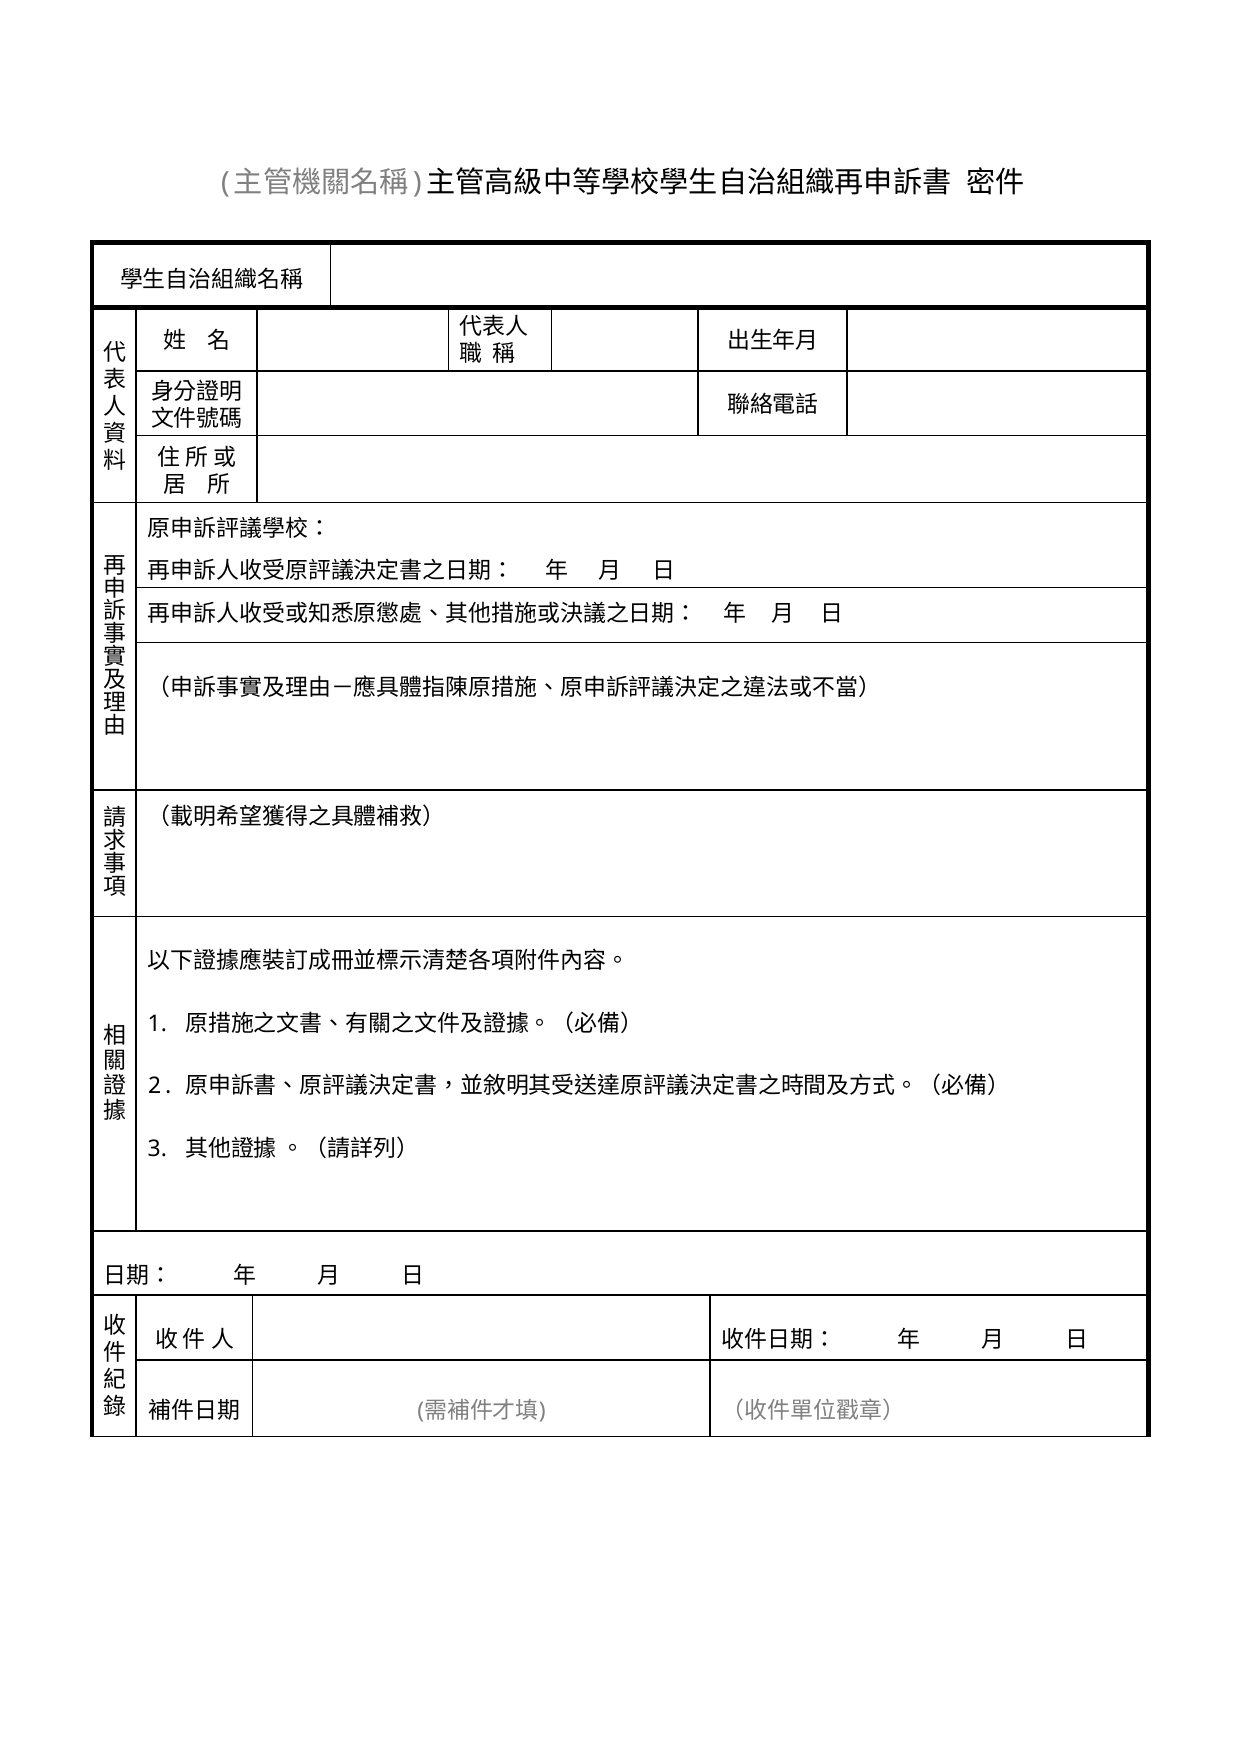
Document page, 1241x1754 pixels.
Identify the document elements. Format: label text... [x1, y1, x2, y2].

table_cell 收 件 人 [137, 1296, 252, 1359]
text (主管機關名稱)主管高級中等學校學生自治組織再申訴書 密件 [187, 158, 1053, 201]
table_cell 相關證據 [94, 917, 135, 1230]
table_cell （載明希望獲得之具體補救） [137, 791, 1146, 916]
table_cell 聯絡電話 [699, 372, 846, 434]
table_cell 住 所 或 居 所 [137, 436, 256, 502]
table_cell 姓 名 [137, 310, 256, 370]
table_cell 收件日期： 年 月 日 [711, 1296, 1146, 1359]
table_cell 收件紀錄 [94, 1296, 135, 1436]
table_cell [848, 372, 1146, 434]
table_cell 身分證明 文件號碼 [137, 372, 256, 434]
table_header 學生自治組織名稱 [94, 245, 330, 305]
table_cell [258, 436, 1146, 502]
table_cell 代表人資料 [94, 310, 135, 502]
table_cell 代表人 職 稱 [449, 310, 551, 370]
table_cell 以下證據應裝訂成冊並標示清楚各項附件內容。 原措施之文書、有關之文件及證據。（必備） 原申訴書、原評議決定書，並敘明其受送達原評議決定書之時間及方式。（必備） 其他證據 。（請詳列） [137, 917, 1146, 1230]
table_cell [258, 372, 697, 434]
table_cell （收件單位戳章） [711, 1361, 1146, 1436]
table_cell 出生年月 [699, 310, 846, 370]
table_cell 請求事項 [94, 791, 135, 916]
table_cell 原申訴評議學校： 再申訴人收受原評議決定書之日期： 年 月 日 [137, 503, 1146, 587]
table_cell [253, 1296, 709, 1359]
table_cell (需補件才填) [253, 1361, 709, 1436]
table_cell [552, 310, 697, 370]
table_cell 再申訴事實及理由 [94, 503, 135, 789]
table_cell 再申訴人收受或知悉原懲處、其他措施或決議之日期： 年 月 日 [137, 588, 1146, 642]
table_cell （申訴事實及理由－應具體指陳原措施、原申訴評議決定之違法或不當） [137, 643, 1146, 789]
table_cell [258, 310, 448, 370]
table_cell 補件日期 [137, 1361, 252, 1436]
table_cell [848, 310, 1146, 370]
table_header [331, 245, 1146, 305]
table_cell 日期： 年 月 日 [94, 1232, 1146, 1294]
